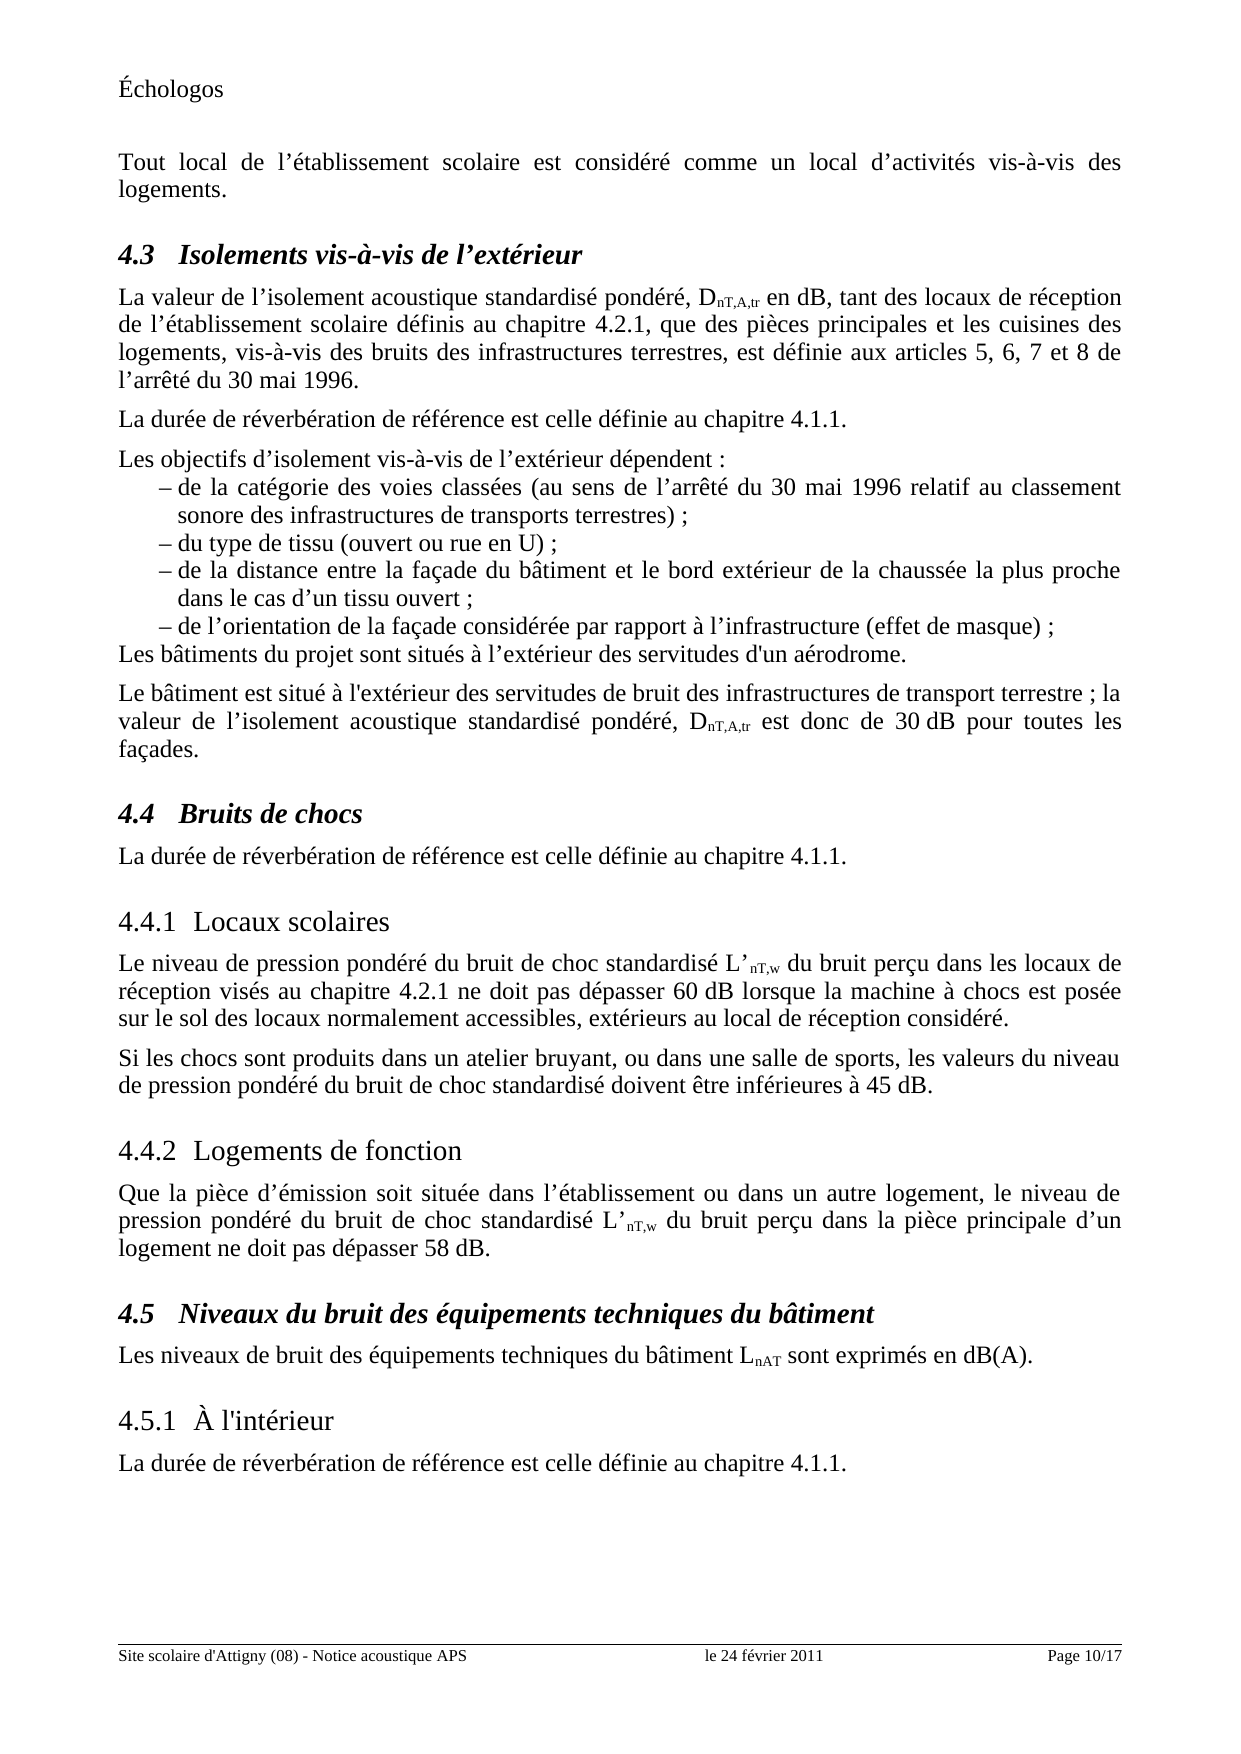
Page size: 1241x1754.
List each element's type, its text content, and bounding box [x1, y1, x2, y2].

subtitle À l'intérieur [118, 1404, 1122, 1437]
text – de l’orientation de la façade considérée par rapport à l’infrastructure (effet de masque) ; [159, 612, 1122, 640]
text – de la catégorie des voies classées (au sens de l’arrêté du 30 mai 1996 relatif au classement sonore des infrastructures de transports terrestres) ; [159, 473, 1122, 529]
text – de la distance entre la façade du bâtiment et le bord extérieur de la chaussée la plus proche dans le cas d’un tissu ouvert ; [159, 557, 1122, 612]
text Les niveaux de bruit des équipements techniques du bâtiment LnAT sont exprimés en dB(A). [118, 1341, 1122, 1369]
subtitle Isolements vis-à-vis de l’extérieur [118, 238, 1122, 271]
subtitle Locaux scolaires [118, 905, 1122, 937]
text Le niveau de pression pondéré du bruit de choc standardisé L’nT,w du bruit perçu dans les locaux de réception visés au chapitre 4.2.1 ne doit pas dépasser 60 dB lorsque la machine à chocs est posée sur le sol des locaux normalement accessibles, extérieurs au local de réception considéré. [118, 949, 1122, 1032]
text La valeur de l’isolement acoustique standardisé pondéré, DnT,A,tr en dB, tant des locaux de réception de l’établissement scolaire définis au chapitre 4.2.1, que des pièces principales et les cuisines des logements, vis-à-vis des bruits des infrastructures terrestres, est définie aux articles 5, 6, 7 et 8 de l’arrêté du 30 mai 1996. [118, 283, 1122, 393]
text Tout local de l’établissement scolaire est considéré comme un local d’activités vis-à-vis des logements. [118, 148, 1122, 203]
subtitle Niveaux du bruit des équipements techniques du bâtiment [118, 1297, 1122, 1330]
text Le bâtiment est situé à l'extérieur des servitudes de bruit des infrastructures de transport terrestre ; la valeur de l’isolement acoustique standardisé pondéré, DnT,A,tr est donc de 30 dB pour toutes les façades. [118, 679, 1122, 762]
text Les objectifs d’isolement vis-à-vis de l’extérieur dépendent : [118, 445, 1122, 472]
text – du type de tissu (ouvert ou rue en U) ; [159, 529, 1122, 557]
subtitle Logements de fonction [118, 1135, 1122, 1167]
subtitle Bruits de chocs [118, 798, 1122, 830]
text La durée de réverbération de référence est celle définie au chapitre 4.1.1. [118, 405, 1122, 433]
text La durée de réverbération de référence est celle définie au chapitre 4.1.1. [118, 1449, 1122, 1476]
text Si les chocs sont produits dans un atelier bruyant, ou dans une salle de sports, les valeurs du niveau de pression pondéré du bruit de choc standardisé doivent être inférieures à 45 dB. [118, 1044, 1122, 1099]
text Que la pièce d’émission soit située dans l’établissement ou dans un autre logement, le niveau de pression pondéré du bruit de choc standardisé L’nT,w du bruit perçu dans la pièce principale d’un logement ne doit pas dépasser 58 dB. [118, 1179, 1122, 1262]
text Les bâtiments du projet sont situés à l’extérieur des servitudes d'un aérodrome. [118, 640, 1122, 667]
text La durée de réverbération de référence est celle définie au chapitre 4.1.1. [118, 842, 1122, 869]
